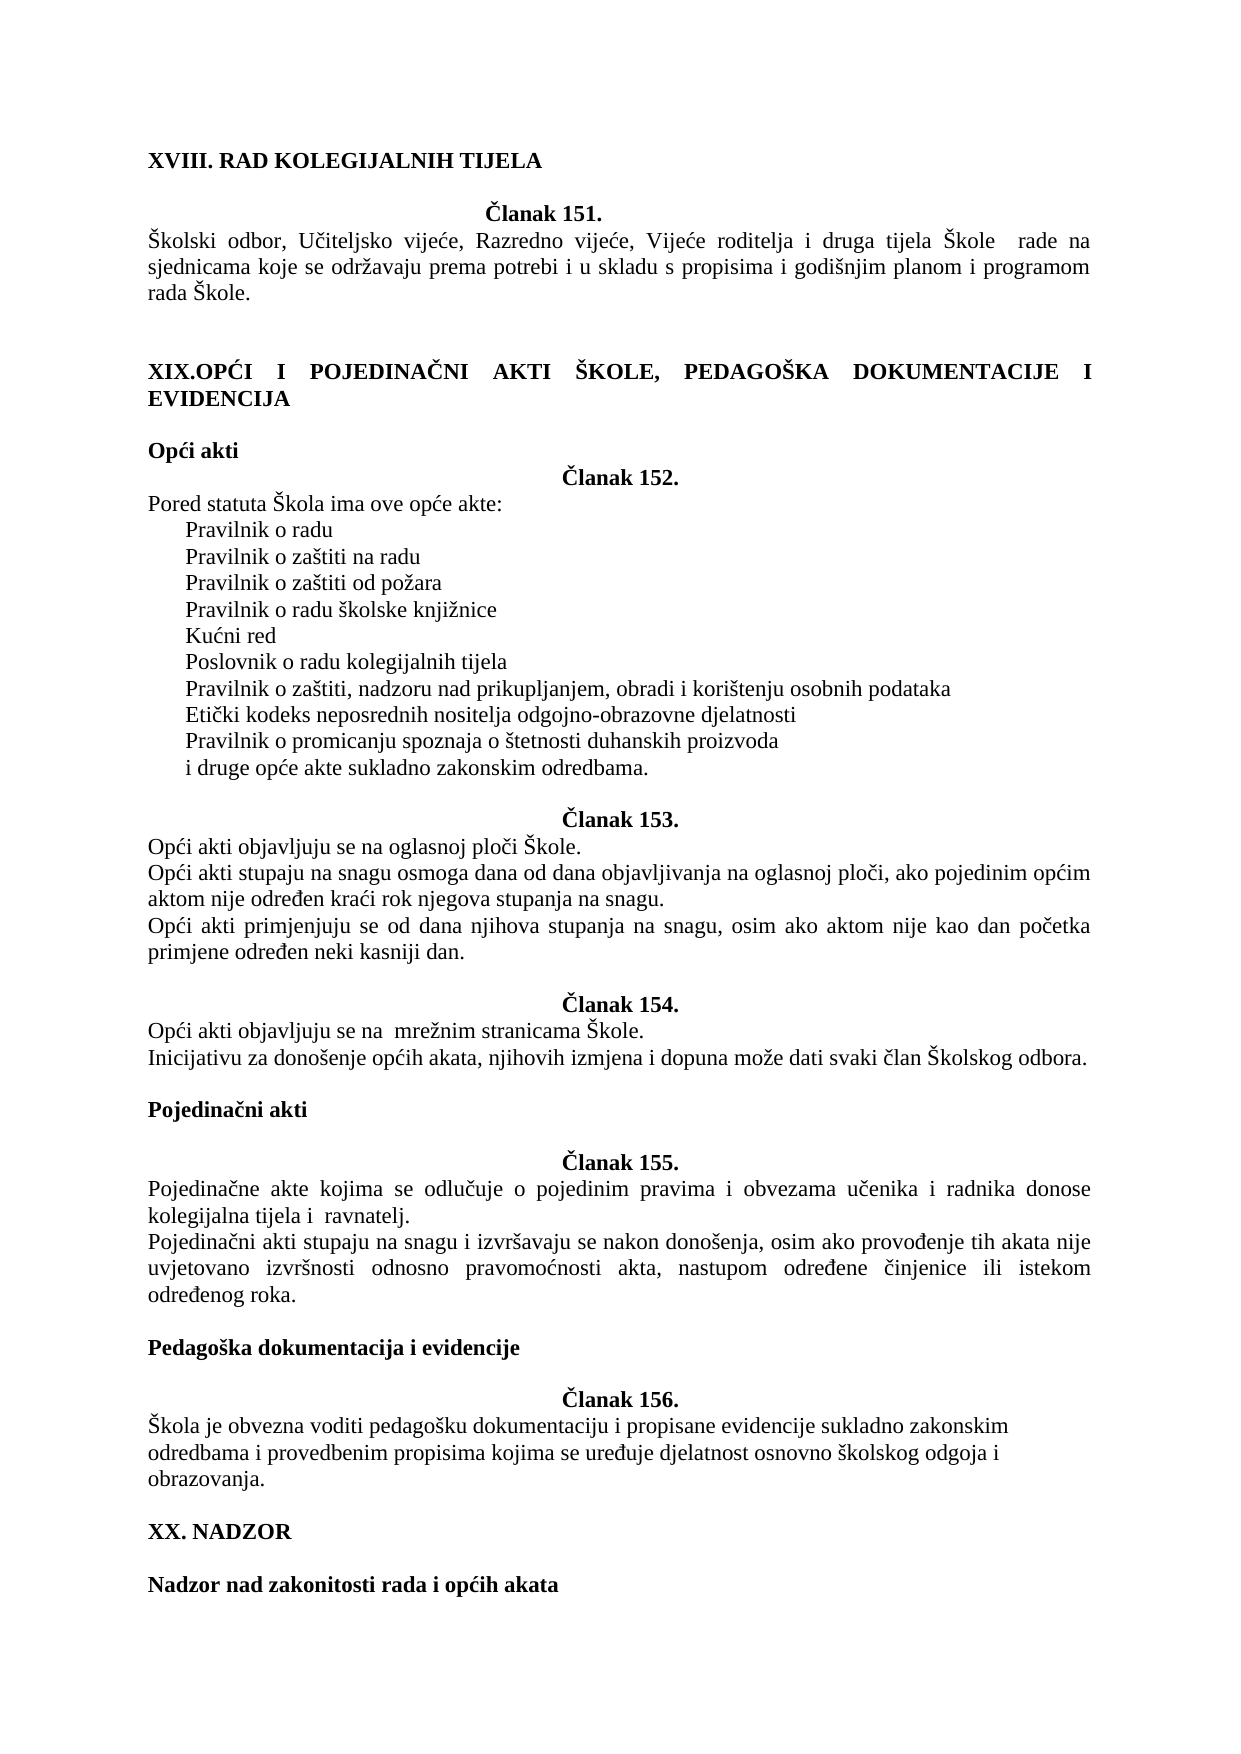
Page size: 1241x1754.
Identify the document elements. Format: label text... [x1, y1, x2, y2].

text Članak 153. [148, 806, 1093, 833]
text XX. NADZOR [148, 1518, 1093, 1544]
text i druge opće akte sukladno zakonskim odredbama. [185, 754, 1093, 780]
text Članak 154. [148, 991, 1093, 1017]
text Pravilnik o radu [185, 517, 1093, 543]
text Pedagoška dokumentacija i evidencije [148, 1333, 1093, 1360]
text Pravilnik o zaštiti od požara [185, 569, 1093, 596]
text Etički kodeks neposrednih nositelja odgojno-obrazovne djelatnosti [185, 701, 1093, 727]
text Članak 152. [148, 464, 1093, 490]
text Pored statuta Škola ima ove opće akte: [148, 490, 1093, 517]
text Članak 151. [148, 200, 1093, 227]
text Opći akti primjenjuju se od dana njihova stupanja na snagu, osim ako aktom nije kao dan početka primjene određen neki kasniji dan. [148, 912, 1093, 964]
text Kućni red [185, 622, 1093, 648]
text Članak 155. [148, 1149, 1093, 1175]
text Pravilnik o promicanju spoznaja o štetnosti duhanskih proizvoda [185, 727, 1093, 754]
text Inicijativu za donošenje općih akata, njihovih izmjena i dopuna može dati svaki član Školskog odbora. [148, 1044, 1093, 1070]
text Pravilnik o zaštiti, nadzoru nad prikupljanjem, obradi i korištenju osobnih podataka [185, 675, 1093, 701]
text Pravilnik o radu školske knjižnice [185, 596, 1093, 622]
text Pojedinačni akti [148, 1096, 1093, 1123]
text Škola je obvezna voditi pedagošku dokumentaciju i propisane evidencije sukladno zakonskim odredbama i provedbenim propisima kojima se uređuje djelatnost osnovno školskog odgoja i obrazovanja. [148, 1413, 1093, 1492]
text Poslovnik o radu kolegijalnih tijela [185, 648, 1093, 675]
text Školski odbor, Učiteljsko vijeće, Razredno vijeće, Vijeće roditelja i druga tijela Škole rade na sjednicama koje se održavaju prema potrebi i u skladu s propisima i godišnjim planom i programom rada Škole. [148, 227, 1093, 306]
text Članak 156. [148, 1386, 1093, 1413]
text XIX.OPĆI I POJEDINAČNI AKTI ŠKOLE, PEDAGOŠKA DOKUMENTACIJE I EVIDENCIJA [148, 358, 1093, 411]
text Nadzor nad zakonitosti rada i općih akata [148, 1571, 1093, 1597]
text Pojedinačne akte kojima se odlučuje o pojedinim pravima i obvezama učenika i radnika donose kolegijalna tijela i ravnatelj. [148, 1175, 1093, 1228]
text Opći akti objavljuju se na oglasnoj ploči Škole. [148, 833, 1093, 859]
text Opći akti [148, 437, 1093, 464]
text Pravilnik o zaštiti na radu [185, 543, 1093, 569]
text XVIII. RAD KOLEGIJALNIH TIJELA [148, 148, 1093, 174]
text Opći akti objavljuju se na mrežnim stranicama Škole. [148, 1017, 1093, 1044]
text Opći akti stupaju na snagu osmoga dana od dana objavljivanja na oglasnoj ploči, ako pojedinim općim aktom nije određen kraći rok njegova stupanja na snagu. [148, 859, 1093, 912]
text Pojedinačni akti stupaju na snagu i izvršavaju se nakon donošenja, osim ako provođenje tih akata nije uvjetovano izvršnosti odnosno pravomoćnosti akta, nastupom određene činjenice ili istekom određenog roka. [148, 1228, 1093, 1307]
